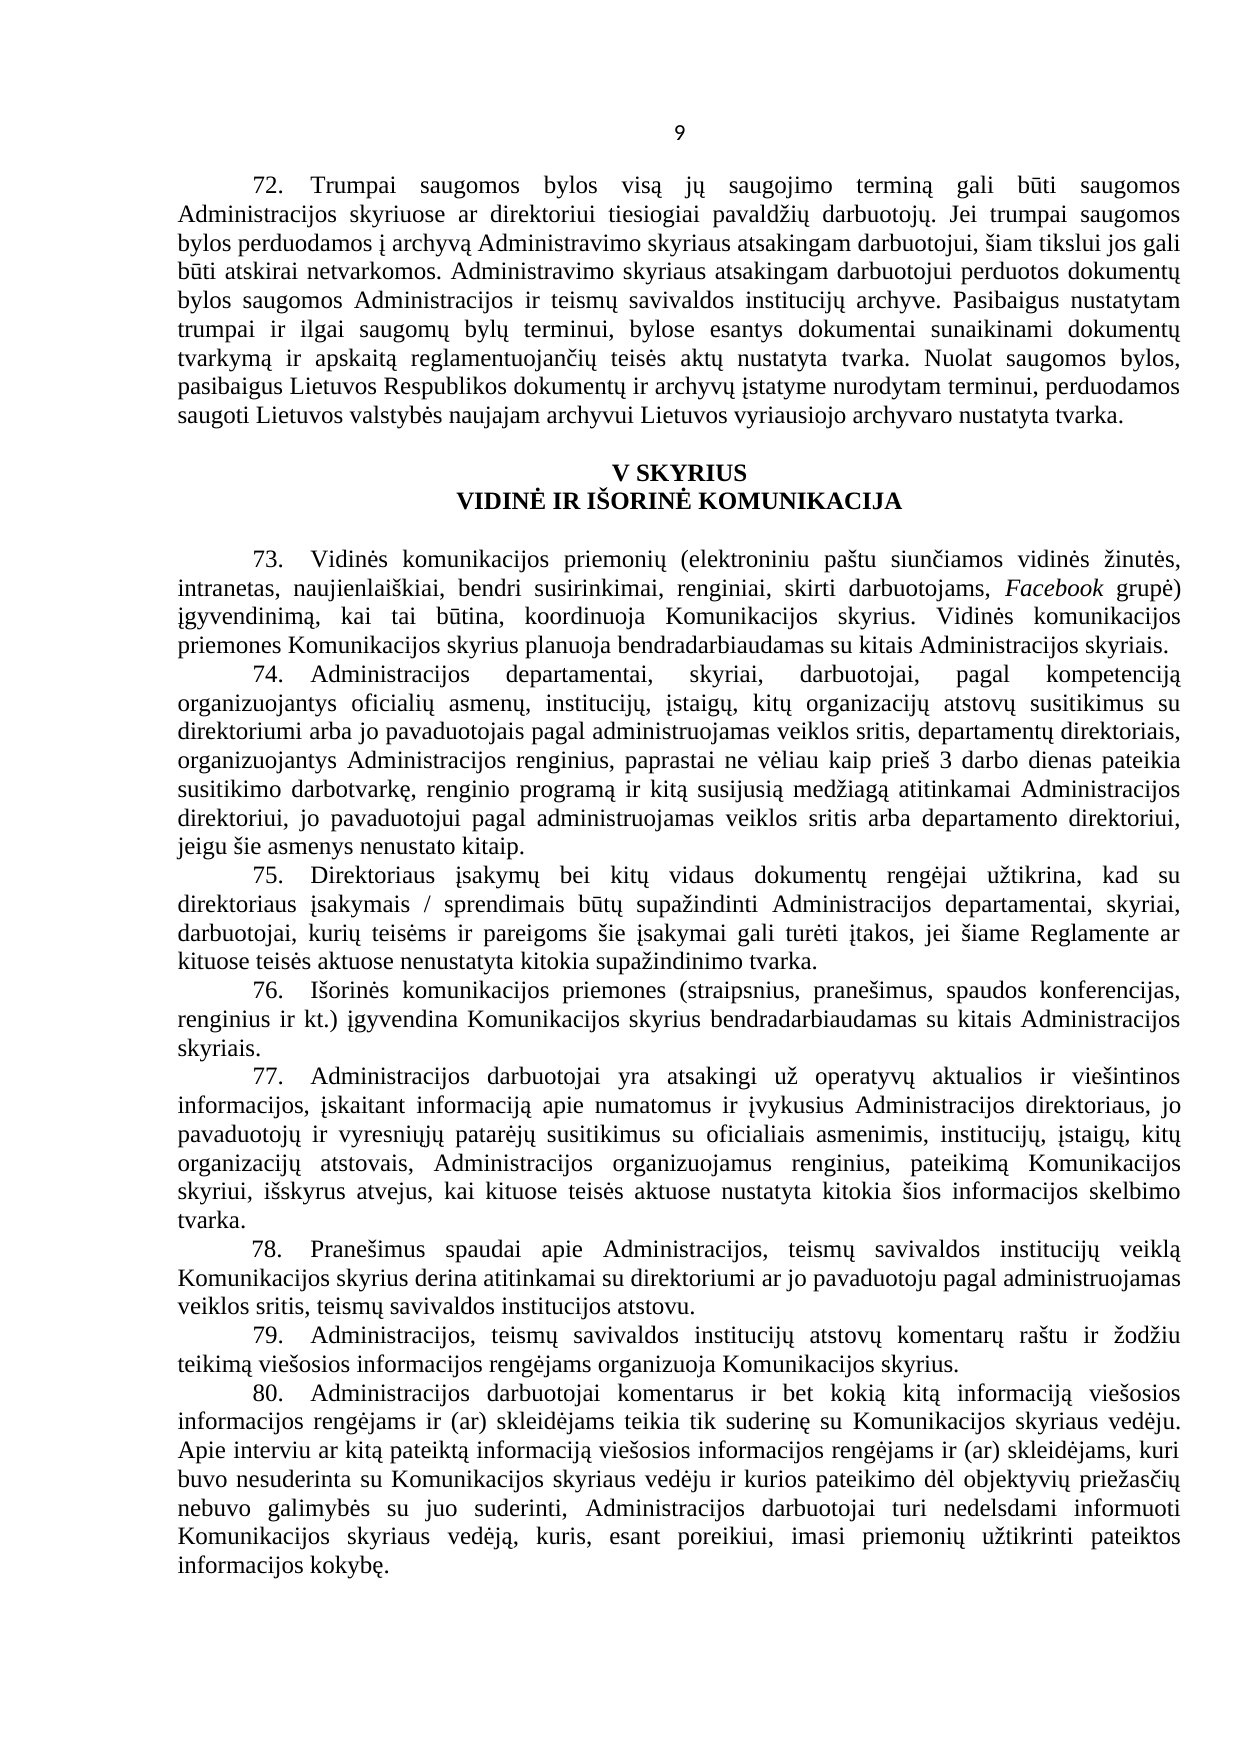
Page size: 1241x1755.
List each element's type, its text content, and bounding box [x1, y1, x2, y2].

text 79. Administracijos, teismų savivaldos institucijų atstovų komentarų raštu ir žodžiu teikimą viešosios informacijos rengėjams organizuoja Komunikacijos skyrius. [177, 1320, 1181, 1378]
text 75. Direktoriaus įsakymų bei kitų vidaus dokumentų rengėjai užtikrina, kad su direktoriaus įsakymais / sprendimais būtų supažindinti Administracijos departamentai, skyriai, darbuotojai, kurių teisėms ir pareigoms šie įsakymai gali turėti įtakos, jei šiame Reglamente ar kituose teisės aktuose nenustatyta kitokia supažindinimo tvarka. [177, 860, 1181, 975]
text 80. Administracijos darbuotojai komentarus ir bet kokią kitą informaciją viešosios informacijos rengėjams ir (ar) skleidėjams teikia tik suderinę su Komunikacijos skyriaus vedėju. Apie interviu ar kitą pateiktą informaciją viešosios informacijos rengėjams ir (ar) skleidėjams, kuri buvo nesuderinta su Komunikacijos skyriaus vedėju ir kurios pateikimo dėl objektyvių priežasčių nebuvo galimybės su juo suderinti, Administracijos darbuotojai turi nedelsdami informuoti Komunikacijos skyriaus vedėją, kuris, esant poreikiui, imasi priemonių užtikrinti pateiktos informacijos kokybę. [177, 1378, 1181, 1579]
text 72. Trumpai saugomos bylos visą jų saugojimo terminą gali būti saugomos Administracijos skyriuose ar direktoriui tiesiogiai pavaldžių darbuotojų. Jei trumpai saugomos bylos perduodamos į archyvą Administravimo skyriaus atsakingam darbuotojui, šiam tikslui jos gali būti atskirai netvarkomos. Administravimo skyriaus atsakingam darbuotojui perduotos dokumentų bylos saugomos Administracijos ir teismų savivaldos institucijų archyve. Pasibaigus nustatytam trumpai ir ilgai saugomų bylų terminui, bylose esantys dokumentai sunaikinami dokumentų tvarkymą ir apskaitą reglamentuojančių teisės aktų nustatyta tvarka. Nuolat saugomos bylos, pasibaigus Lietuvos Respublikos dokumentų ir archyvų įstatyme nurodytam terminui, perduodamos saugoti Lietuvos valstybės naujajam archyvui Lietuvos vyriausiojo archyvaro nustatyta tvarka. [177, 170, 1181, 429]
text V SKYRIUS [177, 458, 1181, 486]
text 73. Vidinės komunikacijos priemonių (elektroniniu paštu siunčiamos vidinės žinutės, intranetas, naujienlaiškiai, bendri susirinkimai, renginiai, skirti darbuotojams, Facebook grupė) įgyvendinimą, kai tai būtina, koordinuoja Komunikacijos skyrius. Vidinės komunikacijos priemones Komunikacijos skyrius planuoja bendradarbiaudamas su kitais Administracijos skyriais. [177, 544, 1181, 659]
text VIDINĖ IR IŠORINĖ KOMUNIKACIJA [177, 486, 1181, 515]
text 78. Pranešimus spaudai apie Administracijos, teismų savivaldos institucijų veiklą Komunikacijos skyrius derina atitinkamai su direktoriumi ar jo pavaduotoju pagal administruojamas veiklos sritis, teismų savivaldos institucijos atstovu. [177, 1234, 1181, 1320]
text 76. Išorinės komunikacijos priemones (straipsnius, pranešimus, spaudos konferencijas, renginius ir kt.) įgyvendina Komunikacijos skyrius bendradarbiaudamas su kitais Administracijos skyriais. [177, 975, 1181, 1061]
text 74. Administracijos departamentai, skyriai, darbuotojai, pagal kompetenciją organizuojantys oficialių asmenų, institucijų, įstaigų, kitų organizacijų atstovų susitikimus su direktoriumi arba jo pavaduotojais pagal administruojamas veiklos sritis, departamentų direktoriais, organizuojantys Administracijos renginius, paprastai ne vėliau kaip prieš 3 darbo dienas pateikia susitikimo darbotvarkę, renginio programą ir kitą susijusią medžiagą atitinkamai Administracijos direktoriui, jo pavaduotojui pagal administruojamas veiklos sritis arba departamento direktoriui, jeigu šie asmenys nenustato kitaip. [177, 659, 1181, 860]
text 77. Administracijos darbuotojai yra atsakingi už operatyvų aktualios ir viešintinos informacijos, įskaitant informaciją apie numatomus ir įvykusius Administracijos direktoriaus, jo pavaduotojų ir vyresniųjų patarėjų susitikimus su oficialiais asmenimis, institucijų, įstaigų, kitų organizacijų atstovais, Administracijos organizuojamus renginius, pateikimą Komunikacijos skyriui, išskyrus atvejus, kai kituose teisės aktuose nustatyta kitokia šios informacijos skelbimo tvarka. [177, 1061, 1181, 1234]
